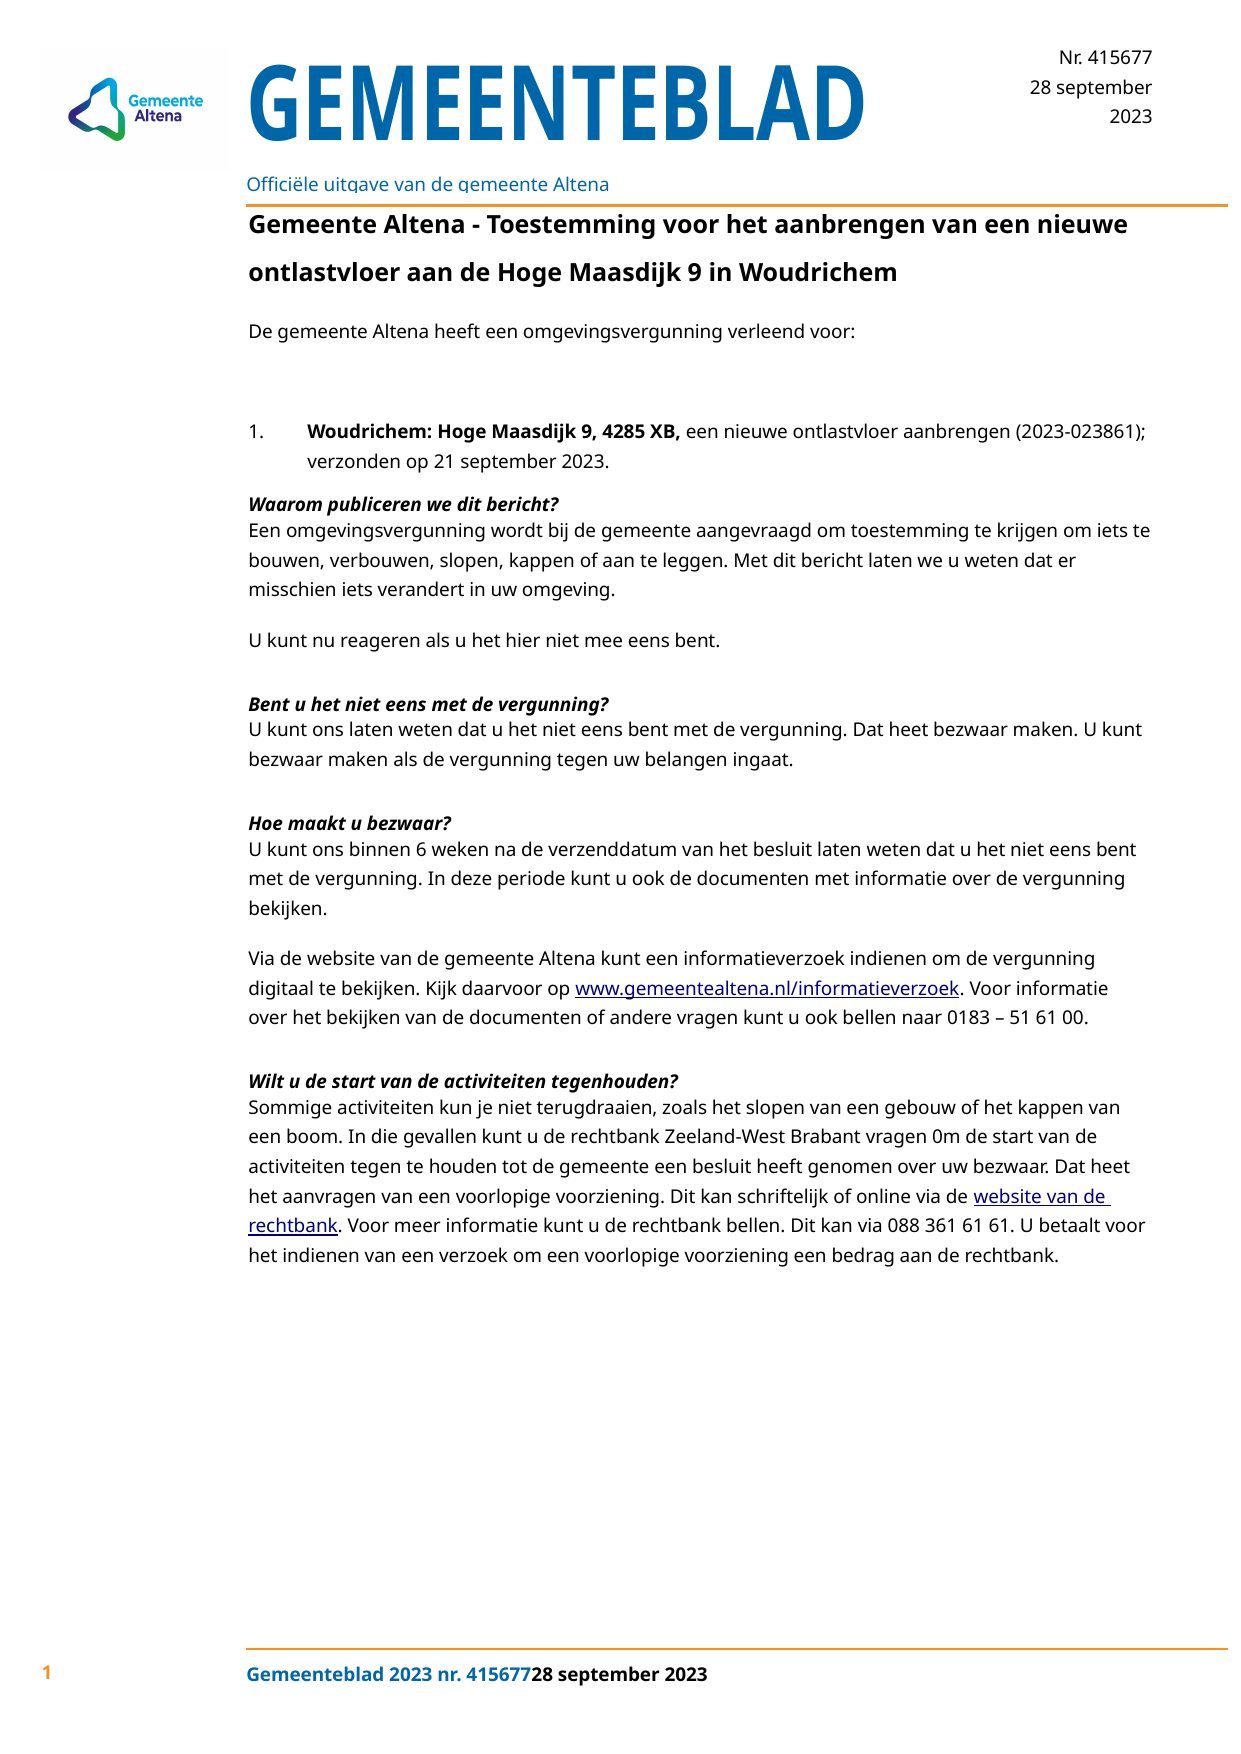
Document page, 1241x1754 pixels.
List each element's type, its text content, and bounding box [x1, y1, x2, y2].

text Wilt u de start van de activiteiten tegenhouden? [248, 1068, 1152, 1094]
text De gemeente Altena heeft een omgevingsvergunning verleend voor: [248, 318, 1152, 344]
text Via de website van de gemeente Altena kunt een informatieverzoek indienen om de vergunning digitaal te bekijken. Kijk daarvoor op www.gemeentealtena.nl/informatieverzoek. Voor informatie over het bekijken van de documenten of andere vragen kunt u ook bellen naar 0183 – 51 61 00. [248, 945, 1152, 1030]
text U kunt ons laten weten dat u het niet eens bent met de vergunning. Dat heet bezwaar maken. U kunt bezwaar maken als de vergunning tegen uw belangen ingaat. [248, 716, 1152, 772]
text Bent u het niet eens met de vergunning? [248, 691, 1152, 716]
text Waarom publiceren we dit bericht? [248, 491, 1152, 517]
text Gemeente Altena - Toestemming voor het aanbrengen van een nieuwe ontlastvloer aan de Hoge Maasdijk 9 in Woudrichem [248, 207, 1152, 288]
text U kunt nu reageren als u het hier niet mee eens bent. [248, 627, 1152, 652]
text Een omgevingsvergunning wordt bij de gemeente aangevraagd om toestemming te krijgen om iets te bouwen, verbouwen, slopen, kappen of aan te leggen. Met dit bericht laten we u weten dat er misschien iets verandert in uw omgeving. [248, 517, 1152, 602]
picture [41, 47, 231, 172]
text Hoe maakt u bezwaar? [248, 810, 1152, 836]
text Sommige activiteiten kun je niet terugdraaien, zoals het slopen van een gebouw of het kappen van een boom. In die gevallen kunt u de rechtbank Zeeland-West Brabant vragen 0m de start van de activiteiten tegen te houden tot de gemeente een besluit heeft genomen over uw bezwaar. Dat heet het aanvragen van een voorlopige voorziening. Dit kan schriftelijk of online via de website van de rechtbank. Voor meer informatie kunt u de rechtbank bellen. Dit kan via 088 361 61 61. U betaalt voor het indienen van een verzoek om een voorlopige voorziening een bedrag aan de rechtbank. [248, 1094, 1152, 1268]
text U kunt ons binnen 6 weken na de verzenddatum van het besluit laten weten dat u het niet eens bent met de vergunning. In deze periode kunt u ook de documenten met informatie over de vergunning bekijken. [248, 836, 1152, 921]
list Woudrichem: Hoge Maasdijk 9, 4285 XB, een nieuwe ontlastvloer aanbrengen (2023-023861); verzonden op 21 september 2023. [248, 419, 1152, 474]
